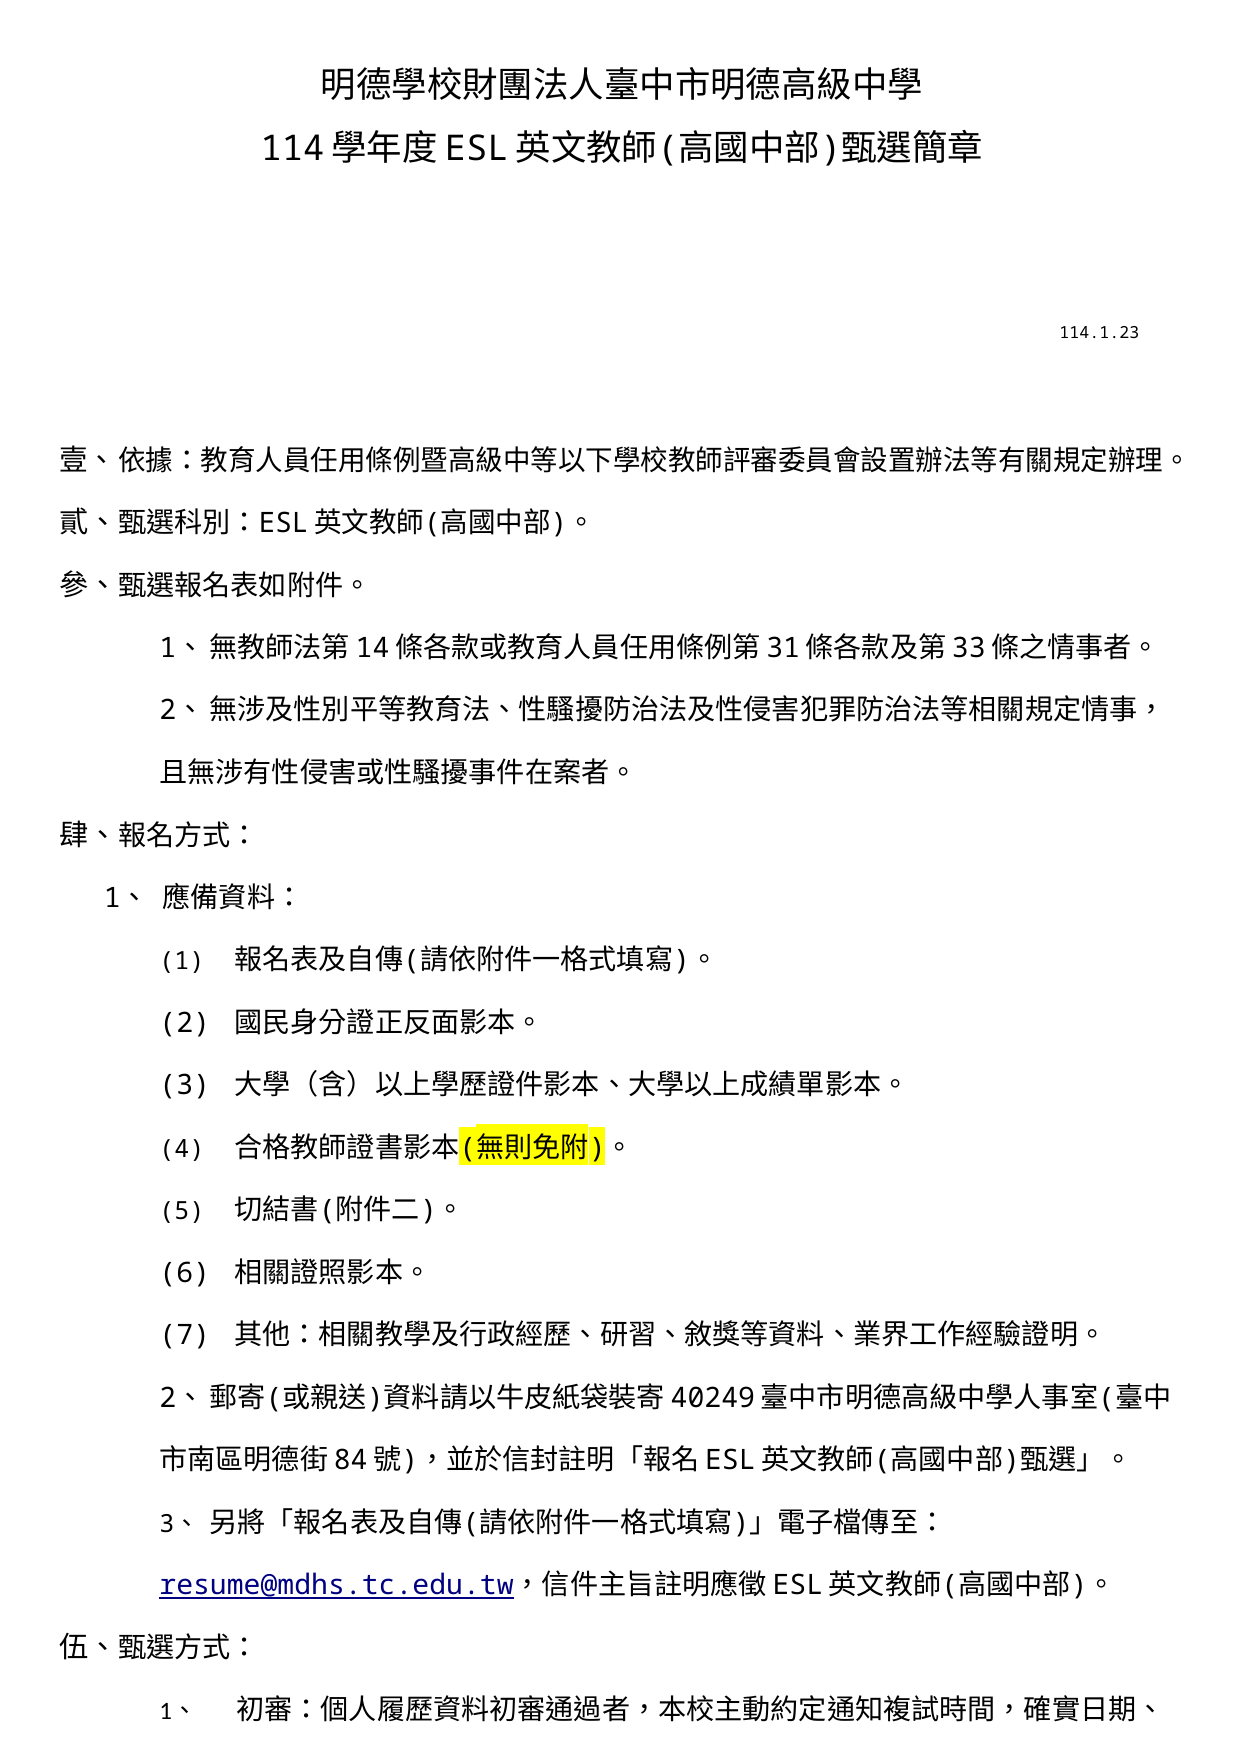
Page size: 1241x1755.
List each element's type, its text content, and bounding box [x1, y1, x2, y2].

list 另將「報名表及自傳(請依附件一格式填寫)」電子檔傳至：resume@mdhs.tc.edu.tw，信件主旨註明應徵ESL英文教師(高國中部)。 [159, 1478, 1181, 1603]
list 甄選報名表如附件。 [59, 541, 1181, 603]
list 合格教師證書影本(無則免附)。 [159, 1103, 1181, 1166]
list 依據：教育人員任用條例暨高級中等以下學校教師評審委員會設置辦法等有關規定辦理。 [59, 416, 1181, 478]
text 114學年度ESL英文教師(高國中部)甄選簡章 [84, 103, 1159, 166]
text 明德學校財團法人臺中市明德高級中學 [84, 41, 1159, 103]
list 無教師法第14條各款或教育人員任用條例第31條各款及第33條之情事者。 [159, 603, 1181, 666]
text 114.1.23 [84, 291, 1159, 353]
list 報名表及自傳(請依附件一格式填寫)。 [159, 916, 1181, 978]
list 相關證照影本。 [159, 1228, 1181, 1291]
list 甄選科別：ESL英文教師(高國中部)。 [59, 478, 1181, 541]
list 國民身分證正反面影本。 [159, 978, 1181, 1041]
list 其他：相關教學及行政經歷、研習、敘獎等資料、業界工作經驗證明。 [159, 1291, 1181, 1353]
list 郵寄(或親送)資料請以牛皮紙袋裝寄40249臺中市明德高級中學人事室(臺中市南區明德街84號)，並於信封註明「報名ESL英文教師(高國中部)甄選」。 [159, 1353, 1181, 1478]
list 大學（含）以上學歷證件影本、大學以上成績單影本。 [159, 1041, 1181, 1103]
list 切結書(附件二)。 [159, 1166, 1181, 1228]
list 初審：個人履歷資料初審通過者，本校主動約定通知複試時間，確實日期、 [159, 1666, 1181, 1728]
list 應備資料： [103, 853, 1181, 916]
list 甄選方式： [59, 1603, 1181, 1666]
list 報名方式： [59, 791, 1181, 853]
list 無涉及性別平等教育法、性騷擾防治法及性侵害犯罪防治法等相關規定情事，且無涉有性侵害或性騷擾事件在案者。 [159, 666, 1181, 791]
